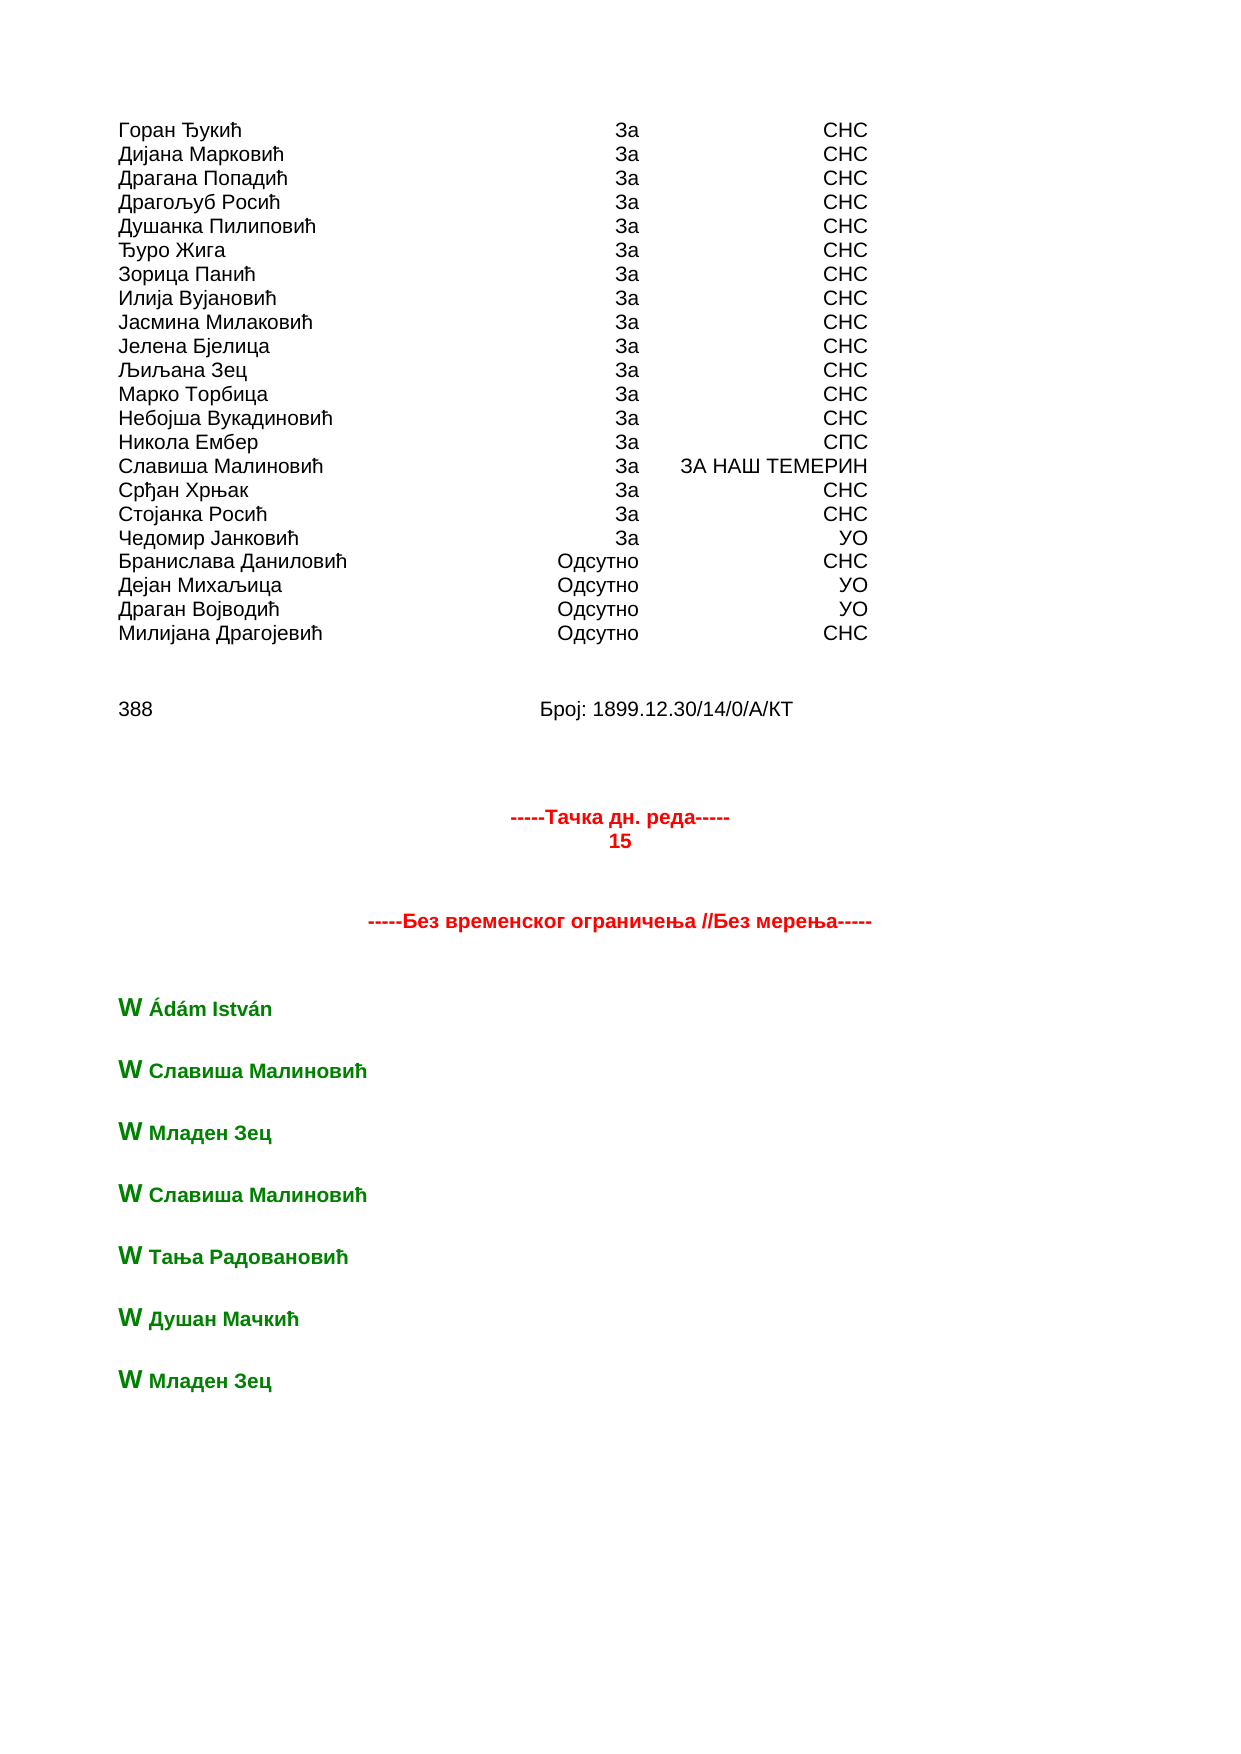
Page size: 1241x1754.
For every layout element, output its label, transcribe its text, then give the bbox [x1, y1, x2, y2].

text 388 Број: 1899.12.30/14/0/A/КТ [118, 697, 1122, 721]
text Срђан Хрњак За СНС [118, 477, 1122, 501]
text Јелена Бјелица За СНС [118, 334, 1122, 358]
text W Славиша Малиновић [118, 1175, 1122, 1209]
text Чедомир Јанковић За УО [118, 525, 1122, 549]
text 15 [118, 829, 1122, 853]
text Душанка Пилиповић За СНС [118, 214, 1122, 238]
text Драгана Попадић За СНС [118, 166, 1122, 190]
text Јасмина Милаковић За СНС [118, 310, 1122, 334]
text Драган Војводић Одсутно УО [118, 597, 1122, 621]
text Никола Ембер За СПС [118, 429, 1122, 453]
text Марко Торбица За СНС [118, 382, 1122, 406]
text -----Тачка дн. реда----- [118, 805, 1122, 829]
text Горан Ђукић За СНС [118, 118, 1122, 142]
text W Тања Радовановић [118, 1237, 1122, 1272]
text W Душан Мачкић [118, 1299, 1122, 1334]
text W Ádám István [118, 989, 1122, 1023]
text -----Без временског ограничења //Без мерења----- [118, 909, 1122, 933]
text W Младен Зец [118, 1362, 1122, 1396]
text W Славиша Малиновић [118, 1051, 1122, 1085]
text Стојанка Росић За СНС [118, 501, 1122, 525]
text Ђуро Жига За СНС [118, 238, 1122, 262]
text Милијана Драгојевић Одсутно СНС [118, 621, 1122, 645]
text Љиљана Зец За СНС [118, 358, 1122, 382]
text Илија Вујановић За СНС [118, 286, 1122, 310]
text Драгољуб Росић За СНС [118, 190, 1122, 214]
text Славиша Малиновић За ЗА НАШ ТЕМЕРИН [118, 453, 1122, 477]
text Дејан Михаљица Одсутно УО [118, 573, 1122, 597]
text Зорица Панић За СНС [118, 262, 1122, 286]
text W Младен Зец [118, 1113, 1122, 1147]
text Дијана Марковић За СНС [118, 142, 1122, 166]
text Бранислава Даниловић Одсутно СНС [118, 549, 1122, 573]
text Небојша Вукадиновић За СНС [118, 406, 1122, 429]
